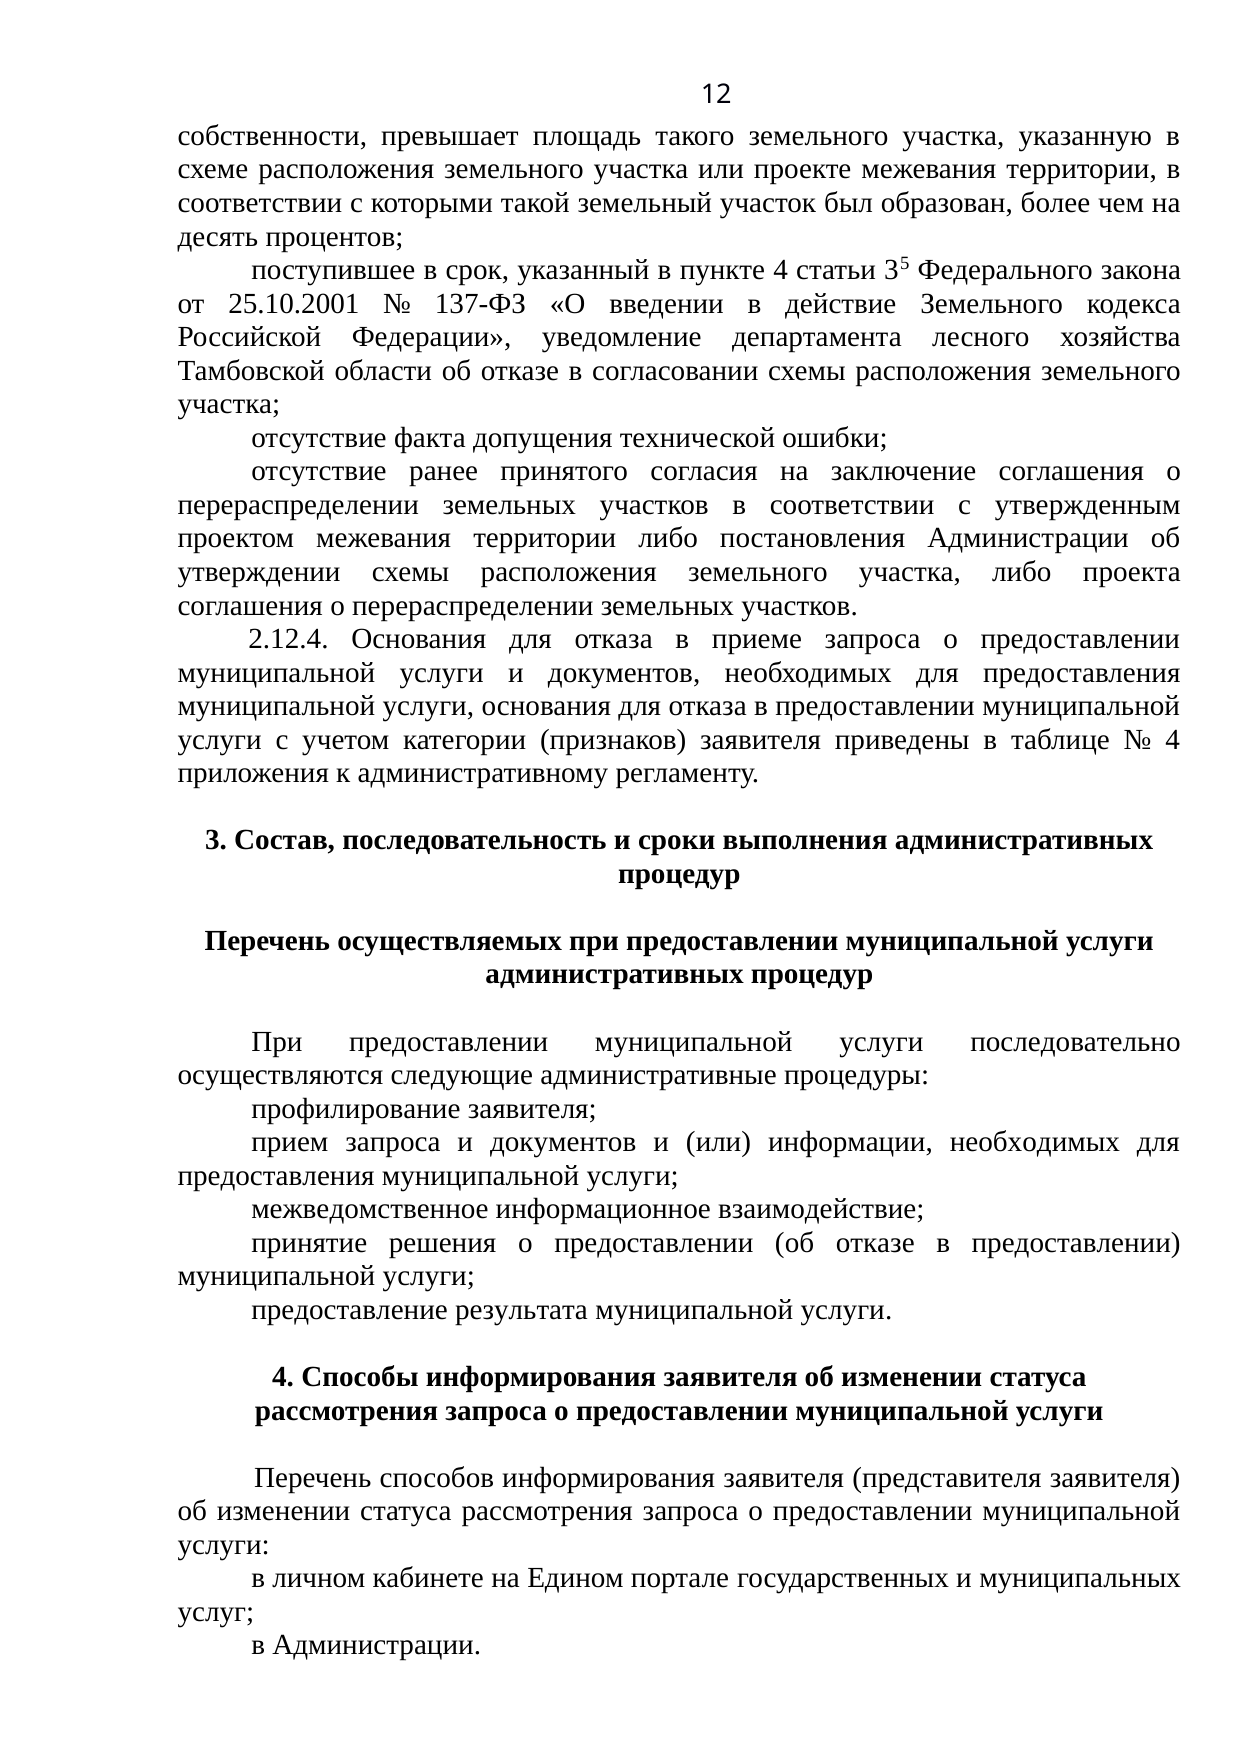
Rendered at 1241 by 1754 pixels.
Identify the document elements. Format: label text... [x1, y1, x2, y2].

text предоставление результата муниципальной услуги. [177, 1292, 1181, 1326]
text прием запроса и документов и (или) информации, необходимых для предоставления муниципальной услуги; [177, 1124, 1181, 1191]
text 3. Состав, последовательность и сроки выполнения административных процедур [177, 822, 1181, 889]
text отсутствие факта допущения технической ошибки; [177, 420, 1181, 453]
text 4. Способы информирования заявителя об изменении статуса рассмотрения запроса о предоставлении муниципальной услуги [177, 1359, 1181, 1426]
text собственности, превышает площадь такого земельного участка, указанную в схеме расположения земельного участка или проекте межевания территории, в соответствии с которыми такой земельный участок был образован, более чем на десять процентов; [177, 118, 1181, 252]
text в Администрации. [177, 1627, 1181, 1661]
text При предоставлении муниципальной услуги последовательно осуществляются следующие административные процедуры: [177, 1024, 1181, 1091]
text 2.12.4. Основания для отказа в приеме запроса о предоставлении муниципальной услуги и документов, необходимых для предоставления муниципальной услуги, основания для отказа в предоставлении муниципальной услуги с учетом категории (признаков) заявителя приведены в таблице № 4 приложения к административному регламенту. [177, 621, 1181, 789]
text отсутствие ранее принятого согласия на заключение соглашения о перераспределении земельных участков в соответствии с утвержденным проектом межевания территории либо постановления Администрации об утверждении схемы расположения земельного участка, либо проекта соглашения о перераспределении земельных участков. [177, 453, 1181, 621]
text принятие решения о предоставлении (об отказе в предоставлении) муниципальной услуги; [177, 1225, 1181, 1292]
text Перечень осуществляемых при предоставлении муниципальной услуги административных процедур [177, 923, 1181, 990]
text межведомственное информационное взаимодействие; [177, 1191, 1181, 1225]
text поступившее в срок, указанный в пункте 4 статьи 35 Федерального закона от 25.10.2001 № 137-ФЗ «О введении в действие Земельного кодекса Российской Федерации», уведомление департамента лесного хозяйства Тамбовской области об отказе в согласовании схемы расположения земельного участка; [177, 252, 1181, 420]
text в личном кабинете на Едином портале государственных и муниципальных услуг; [177, 1560, 1181, 1627]
text Перечень способов информирования заявителя (представителя заявителя) об изменении статуса рассмотрения запроса о предоставлении муниципальной услуги: [177, 1460, 1181, 1560]
text профилирование заявителя; [177, 1091, 1181, 1124]
